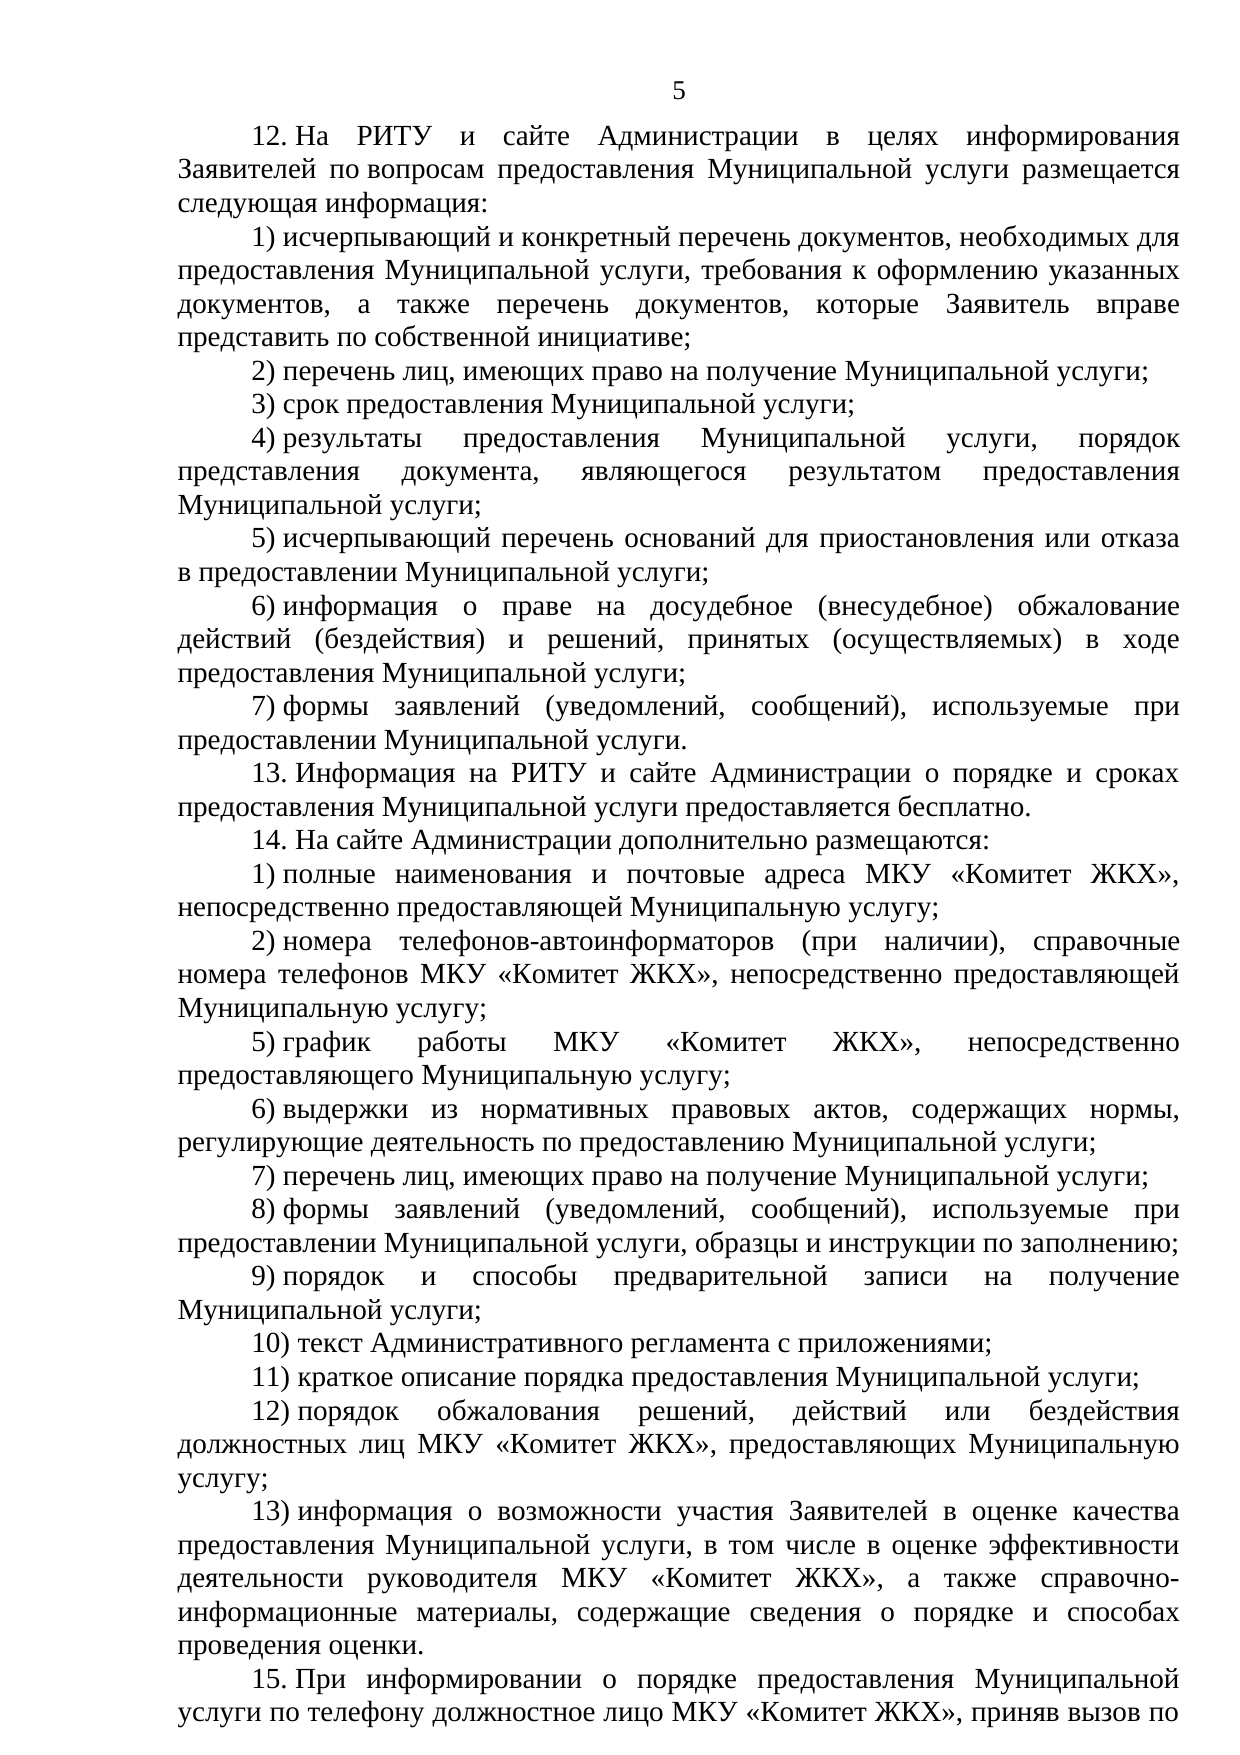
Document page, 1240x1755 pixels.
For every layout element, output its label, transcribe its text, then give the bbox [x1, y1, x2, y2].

text 4) результаты предоставления Муниципальной услуги, порядок представления документа, являющегося результатом предоставления Муниципальной услуги; [177, 420, 1181, 521]
text 12) порядок обжалования решений, действий или бездействия должностных лиц МКУ «Комитет ЖКХ», предоставляющих Муниципальную услугу; [177, 1393, 1181, 1493]
text 13) информация о возможности участия Заявителей в оценке качества предоставления Муниципальной услуги, в том числе в оценке эффективности деятельности руководителя МКУ «Комитет ЖКХ», а также справочно-информационные материалы, содержащие сведения о порядке и способах проведения оценки. [177, 1493, 1181, 1661]
text 5) график работы МКУ «Комитет ЖКХ», непосредственно предоставляющего Муниципальную услугу; [177, 1024, 1181, 1091]
text 3) срок предоставления Муниципальной услуги; [177, 386, 1181, 420]
text 15. При информировании о порядке предоставления Муниципальной услуги по телефону должностное лицо МКУ «Комитет ЖКХ», приняв вызов по [177, 1661, 1181, 1728]
text 5) исчерпывающий перечень оснований для приостановления или отказа в предоставлении Муниципальной услуги; [177, 521, 1181, 588]
text 12. На РИТУ и сайте Администрации в целях информирования Заявителей по вопросам предоставления Муниципальной услуги размещается следующая информация: [177, 118, 1181, 219]
text 11) краткое описание порядка предоставления Муниципальной услуги; [177, 1359, 1181, 1393]
text 10) текст Административного регламента с приложениями; [177, 1326, 1181, 1359]
text 6) выдержки из нормативных правовых актов, содержащих нормы, регулирующие деятельность по предоставлению Муниципальной услуги; [177, 1091, 1181, 1158]
text 7) перечень лиц, имеющих право на получение Муниципальной услуги; [177, 1158, 1181, 1191]
text 2) номера телефонов-автоинформаторов (при наличии), справочные номера телефонов МКУ «Комитет ЖКХ», непосредственно предоставляющей Муниципальную услугу; [177, 923, 1181, 1024]
text 9) порядок и способы предварительной записи на получение Муниципальной услуги; [177, 1258, 1181, 1326]
text 6) информация о праве на досудебное (внесудебное) обжалование действий (бездействия) и решений, принятых (осуществляемых) в ходе предоставления Муниципальной услуги; [177, 588, 1181, 688]
text 1) полные наименования и почтовые адреса МКУ «Комитет ЖКХ», непосредственно предоставляющей Муниципальную услугу; [177, 856, 1181, 923]
text 1) исчерпывающий и конкретный перечень документов, необходимых для предоставления Муниципальной услуги, требования к оформлению указанных документов, а также перечень документов, которые Заявитель вправе представить по собственной инициативе; [177, 219, 1181, 353]
text 8) формы заявлений (уведомлений, сообщений), используемые при предоставлении Муниципальной услуги, образцы и инструкции по заполнению; [177, 1191, 1181, 1258]
text 2) перечень лиц, имеющих право на получение Муниципальной услуги; [177, 353, 1181, 386]
text 7) формы заявлений (уведомлений, сообщений), используемые при предоставлении Муниципальной услуги. [177, 688, 1181, 755]
text 14. На сайте Администрации дополнительно размещаются: [177, 822, 1181, 856]
text 13. Информация на РИТУ и сайте Администрации о порядке и сроках предоставления Муниципальной услуги предоставляется бесплатно. [177, 755, 1181, 822]
